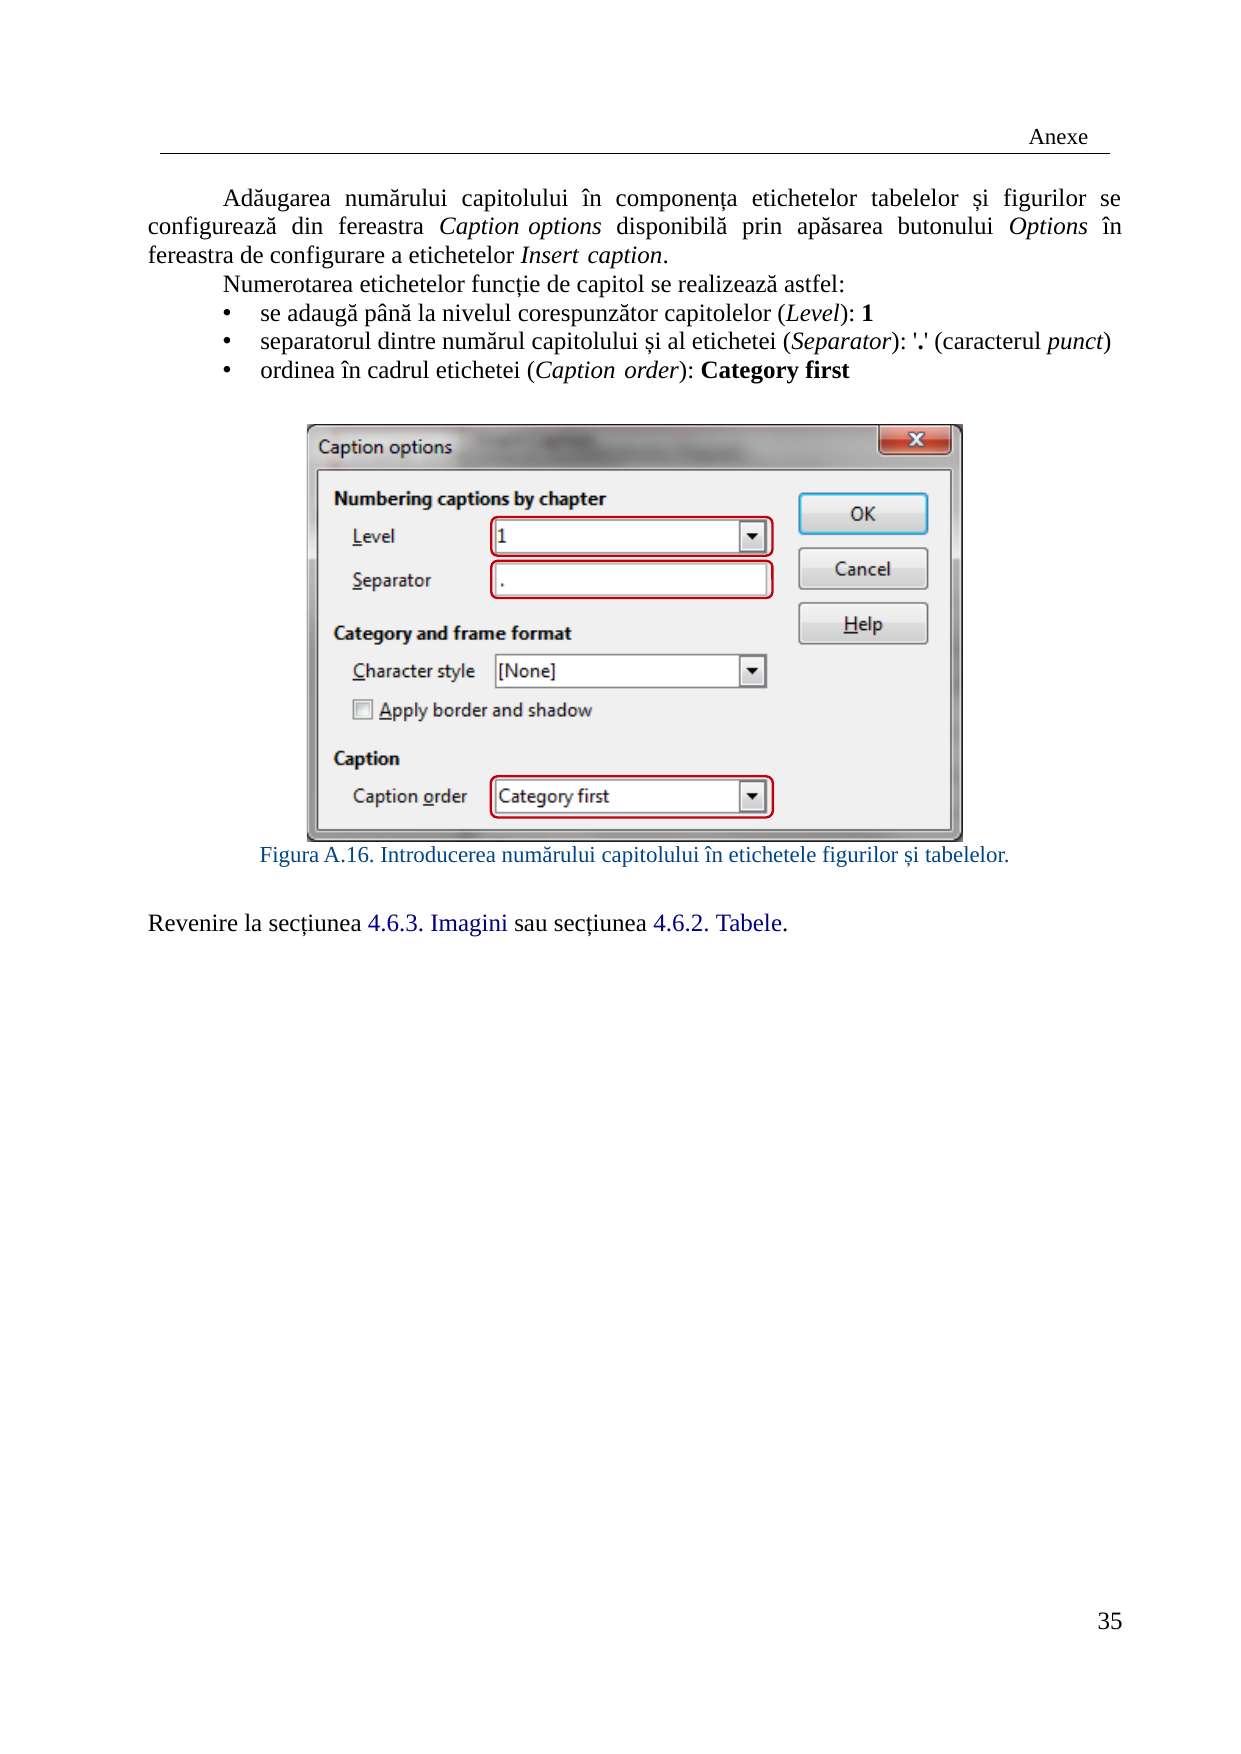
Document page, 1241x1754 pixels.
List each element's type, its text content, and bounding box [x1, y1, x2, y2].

text Adăugarea numărului capitolului în componența etichetelor tabelelor și figurilor se configurează din fereastra Caption options disponibilă prin apăsarea butonului Options în fereastra de configurare a etichetelor Insert caption. [148, 183, 1122, 269]
list se adaugă până la nivelul corespunzător capitolelor (Level): 1 [223, 298, 1122, 326]
text Revenire la secțiunea 4.6.3. Imagini sau secțiunea 4.6.2. Tabele. [148, 908, 1122, 937]
text Figura A.16. Introducerea numărului capitolului în etichetele figurilor și tabelelor. [148, 424, 1122, 868]
text Numerotarea etichetelor funcție de capitol se realizează astfel: [148, 269, 1122, 298]
picture [306, 424, 963, 842]
list separatorul dintre numărul capitolului și al etichetei (Separator): '.' (caracterul punct) [223, 326, 1122, 355]
list ordinea în cadrul etichetei (Caption order): Category first [223, 355, 1122, 384]
